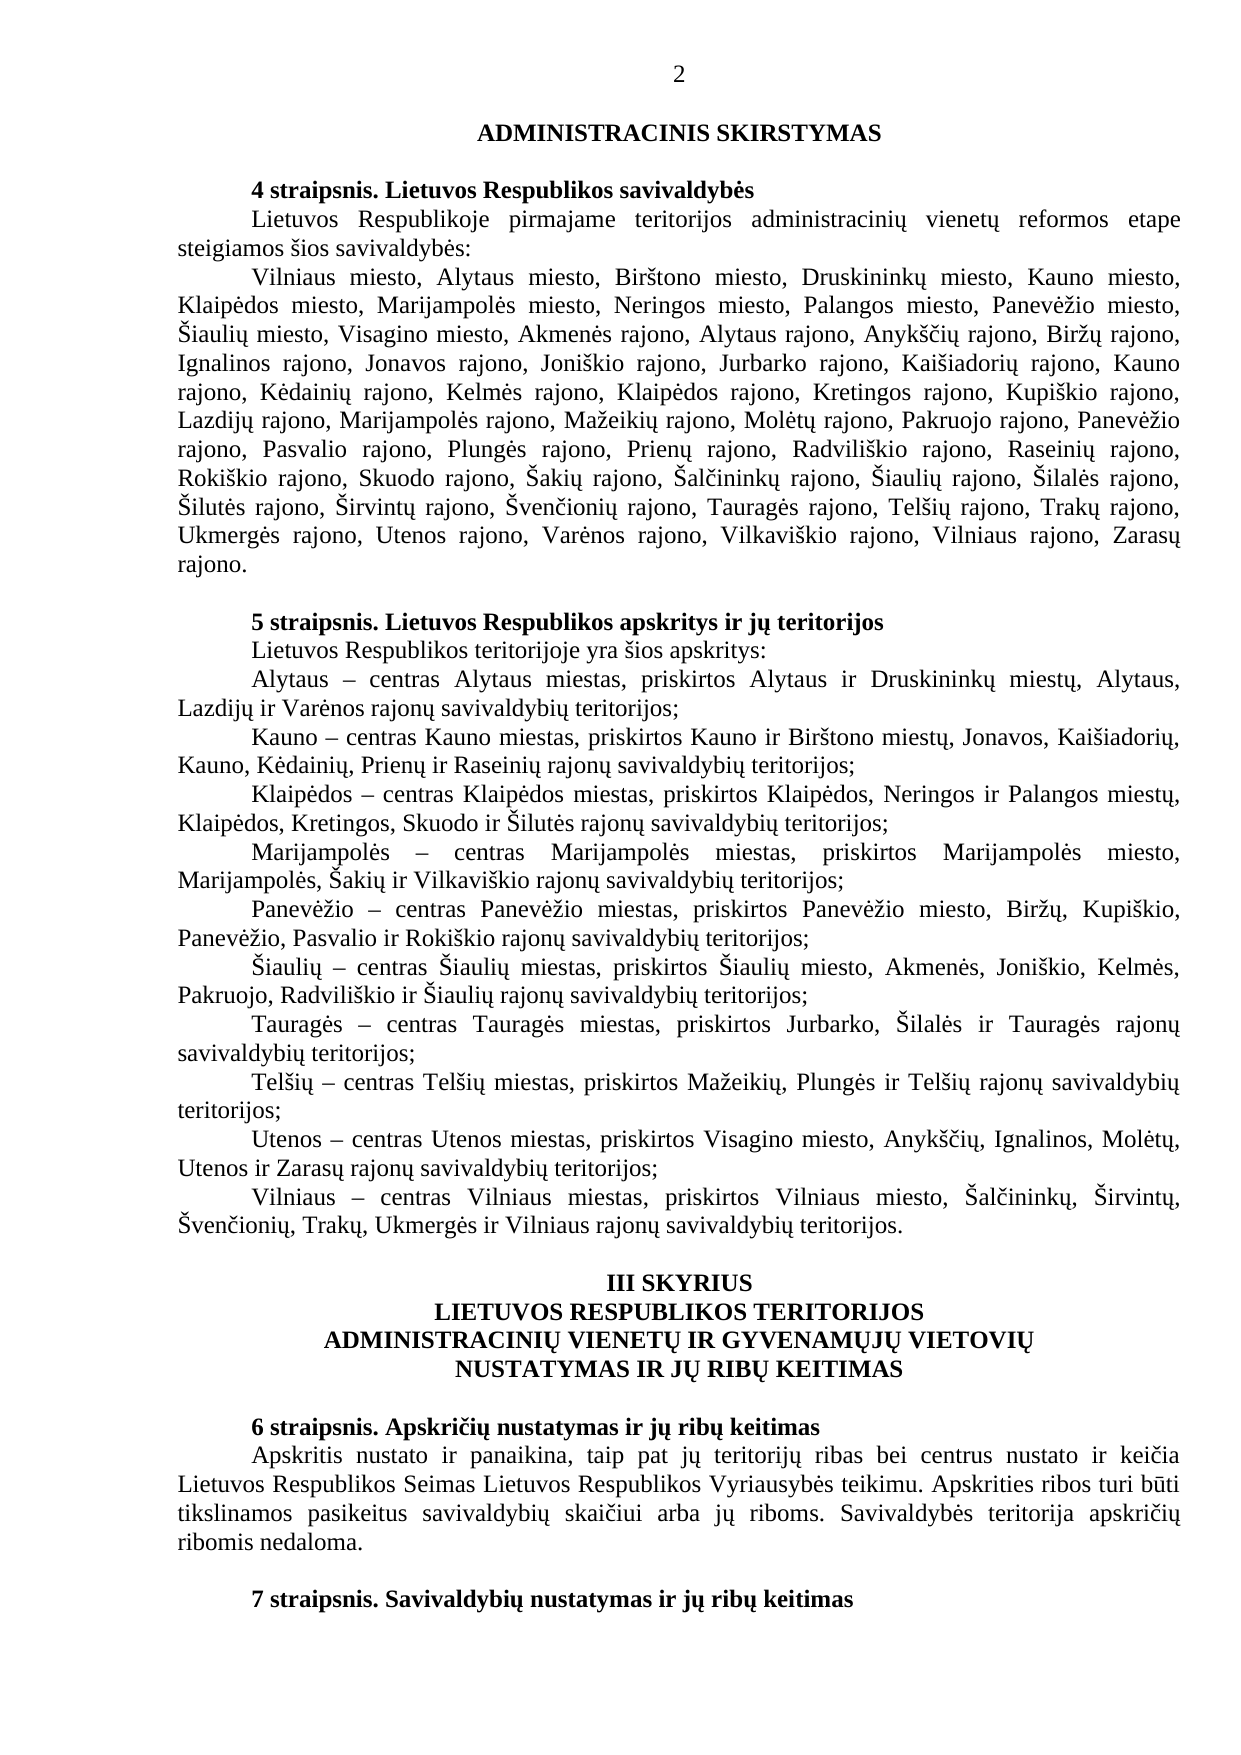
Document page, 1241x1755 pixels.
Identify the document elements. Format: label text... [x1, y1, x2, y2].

text Telšių – centras Telšių miestas, priskirtos Mažeikių, Plungės ir Telšių rajonų savivaldybių teritorijos; [177, 1067, 1181, 1124]
text III SKYRIUS [177, 1268, 1181, 1297]
text Vilniaus – centras Vilniaus miestas, priskirtos Vilniaus miesto, Šalčininkų, Širvintų, Švenčionių, Trakų, Ukmergės ir Vilniaus rajonų savivaldybių teritorijos. [177, 1182, 1181, 1239]
text 6 straipsnis. Apskričių nustatymas ir jų ribų keitimas [177, 1412, 1181, 1441]
text Klaipėdos – centras Klaipėdos miestas, priskirtos Klaipėdos, Neringos ir Palangos miestų, Klaipėdos, Kretingos, Skuodo ir Šilutės rajonų savivaldybių teritorijos; [177, 779, 1181, 837]
text ADMINISTRACINIS SKIRSTYMAS [177, 118, 1181, 147]
text Panevėžio – centras Panevėžio miestas, priskirtos Panevėžio miesto, Biržų, Kupiškio, Panevėžio, Pasvalio ir Rokiškio rajonų savivaldybių teritorijos; [177, 894, 1181, 952]
text Šiaulių – centras Šiaulių miestas, priskirtos Šiaulių miesto, Akmenės, Joniškio, Kelmės, Pakruojo, Radviliškio ir Šiaulių rajonų savivaldybių teritorijos; [177, 952, 1181, 1009]
text Lietuvos Respublikos teritorijoje yra šios apskritys: [177, 636, 1181, 664]
text Lietuvos Respublikoje pirmajame teritorijos administracinių vienetų reformos etape steigiamos šios savivaldybės: [177, 204, 1181, 262]
text LIETUVOS RESPUBLIKOS TERITORIJOS [177, 1297, 1181, 1326]
text Apskritis nustato ir panaikina, taip pat jų teritorijų ribas bei centrus nustato ir keičia Lietuvos Respublikos Seimas Lietuvos Respublikos Vyriausybės teikimu. Apskrities ribos turi būti tikslinamos pasikeitus savivaldybių skaičiui arba jų riboms. Savivaldybės teritorija apskričių ribomis nedaloma. [177, 1441, 1181, 1556]
text Kauno – centras Kauno miestas, priskirtos Kauno ir Birštono miestų, Jonavos, Kaišiadorių, Kauno, Kėdainių, Prienų ir Raseinių rajonų savivaldybių teritorijos; [177, 722, 1181, 779]
text Alytaus – centras Alytaus miestas, priskirtos Alytaus ir Druskininkų miestų, Alytaus, Lazdijų ir Varėnos rajonų savivaldybių teritorijos; [177, 664, 1181, 722]
text Utenos – centras Utenos miestas, priskirtos Visagino miesto, Anykščių, Ignalinos, Molėtų, Utenos ir Zarasų rajonų savivaldybių teritorijos; [177, 1124, 1181, 1182]
text 4 straipsnis. Lietuvos Respublikos savivaldybės [177, 176, 1181, 204]
text 7 straipsnis. Savivaldybių nustatymas ir jų ribų keitimas [177, 1584, 1181, 1613]
text NUSTATYMAS IR JŲ RIBŲ KEITIMAS [177, 1354, 1181, 1383]
text 5 straipsnis. Lietuvos Respublikos apskritys ir jų teritorijos [177, 607, 1181, 636]
text Tauragės – centras Tauragės miestas, priskirtos Jurbarko, Šilalės ir Tauragės rajonų savivaldybių teritorijos; [177, 1009, 1181, 1067]
text Vilniaus miesto, Alytaus miesto, Birštono miesto, Druskininkų miesto, Kauno miesto, Klaipėdos miesto, Marijampolės miesto, Neringos miesto, Palangos miesto, Panevėžio miesto, Šiaulių miesto, Visagino miesto, Akmenės rajono, Alytaus rajono, Anykščių rajono, Biržų rajono, Ignalinos rajono, Jonavos rajono, Joniškio rajono, Jurbarko rajono, Kaišiadorių rajono, Kauno rajono, Kėdainių rajono, Kelmės rajono, Klaipėdos rajono, Kretingos rajono, Kupiškio rajono, Lazdijų rajono, Marijampolės rajono, Mažeikių rajono, Molėtų rajono, Pakruojo rajono, Panevėžio rajono, Pasvalio rajono, Plungės rajono, Prienų rajono, Radviliškio rajono, Raseinių rajono, Rokiškio rajono, Skuodo rajono, Šakių rajono, Šalčininkų rajono, Šiaulių rajono, Šilalės rajono, Šilutės rajono, Širvintų rajono, Švenčionių rajono, Tauragės rajono, Telšių rajono, Trakų rajono, Ukmergės rajono, Utenos rajono, Varėnos rajono, Vilkaviškio rajono, Vilniaus rajono, Zarasų rajono. [177, 262, 1181, 578]
text ADMINISTRACINIŲ VIENETŲ IR GYVENAMŲJŲ VIETOVIŲ [177, 1326, 1181, 1354]
text Marijampolės – centras Marijampolės miestas, priskirtos Marijampolės miesto, Marijampolės, Šakių ir Vilkaviškio rajonų savivaldybių teritorijos; [177, 837, 1181, 894]
